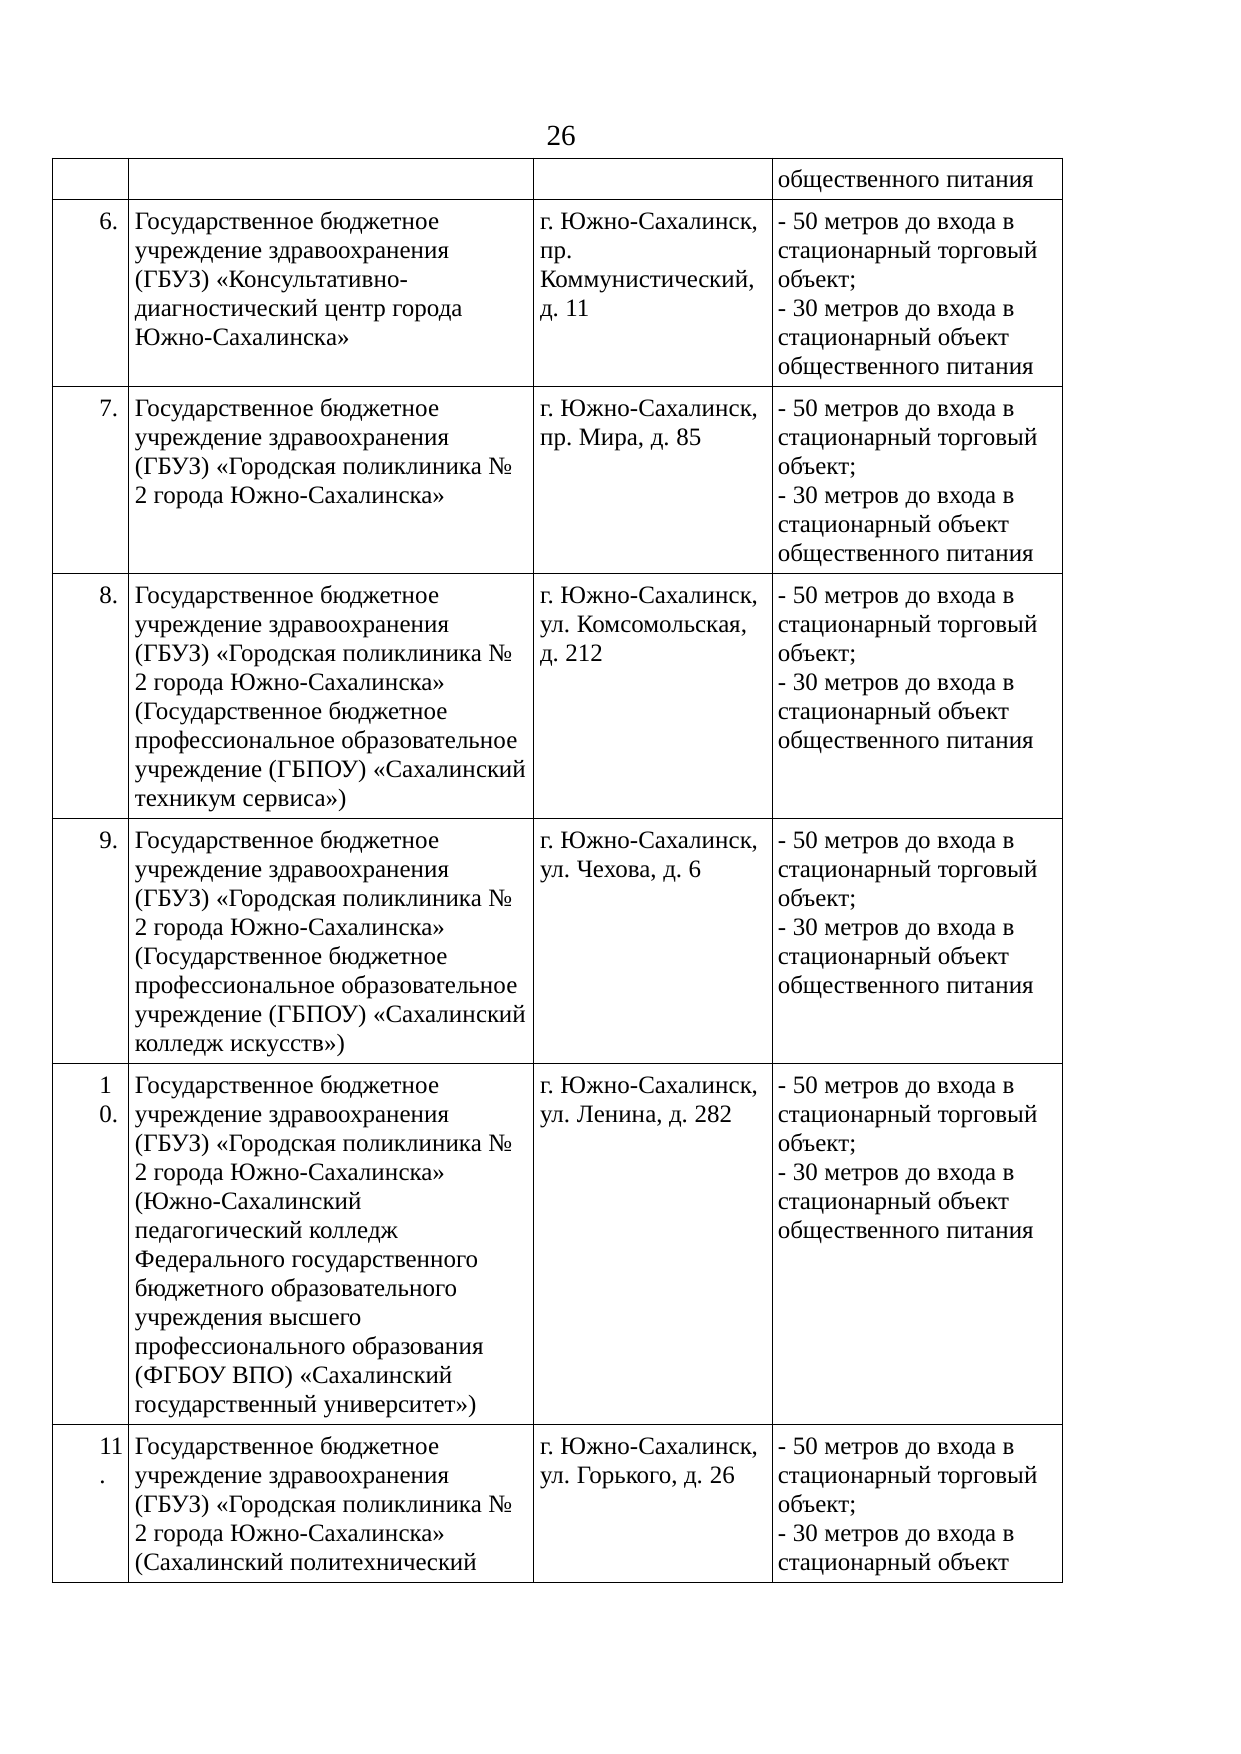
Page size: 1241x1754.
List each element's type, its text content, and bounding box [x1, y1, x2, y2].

table_cell Государственное бюджетное учреждение здравоохранения (ГБУЗ) «Городская поликлиника № 2 города Южно-Сахалинска» (Сахалинский политехнический [129, 1425, 533, 1582]
table_cell [53, 159, 128, 199]
table_cell г. Южно-Сахалинск, ул. Горького, д. 26 [534, 1425, 772, 1582]
table_cell Государственное бюджетное учреждение здравоохранения (ГБУЗ) «Консультативно-диагностический центр города Южно-Сахалинска» [129, 200, 533, 386]
table_cell г. Южно-Сахалинск, ул. Чехова, д. 6 [534, 819, 772, 1063]
table_cell - 50 метров до входа в стационарный торговый объект; - 30 метров до входа в стационарный объект [773, 1425, 1062, 1582]
table_cell Государственное бюджетное учреждение здравоохранения (ГБУЗ) «Городская поликлиника № 2 города Южно-Сахалинска» (Государственное бюджетное профессиональное образовательное учреждение (ГБПОУ) «Сахалинский колледж искусств») [129, 819, 533, 1063]
table_cell г. Южно-Сахалинск, ул. Комсомольская, д. 212 [534, 574, 772, 818]
table_cell [53, 387, 128, 573]
table_cell [53, 200, 128, 386]
table_cell Государственное бюджетное учреждение здравоохранения (ГБУЗ) «Городская поликлиника № 2 города Южно-Сахалинска» (Государственное бюджетное профессиональное образовательное учреждение (ГБПОУ) «Сахалинский техникум сервиса») [129, 574, 533, 818]
table_cell [129, 159, 533, 199]
table_cell - 50 метров до входа в стационарный торговый объект; - 30 метров до входа в стационарный объект общественного питания [773, 574, 1062, 818]
table_cell [534, 159, 772, 199]
table_cell г. Южно-Сахалинск, пр. Коммунистический, д. 11 [534, 200, 772, 386]
table_cell Государственное бюджетное учреждение здравоохранения (ГБУЗ) «Городская поликлиника № 2 города Южно-Сахалинска» (Южно-Сахалинский педагогический колледж Федерального государственного бюджетного образовательного учреждения высшего профессионального образования (ФГБОУ ВПО) «Сахалинский государственный университет») [129, 1064, 533, 1424]
table_cell - 50 метров до входа в стационарный торговый объект; - 30 метров до входа в стационарный объект общественного питания [773, 819, 1062, 1063]
table_cell Государственное бюджетное учреждение здравоохранения (ГБУЗ) «Городская поликлиника № 2 города Южно-Сахалинска» [129, 387, 533, 573]
table_cell [53, 819, 128, 1063]
table_cell [53, 1064, 128, 1424]
table_cell общественного питания [773, 159, 1062, 199]
table_cell - 50 метров до входа в стационарный торговый объект; - 30 метров до входа в стационарный объект общественного питания [773, 387, 1062, 573]
table_cell [53, 574, 128, 818]
table_cell - 50 метров до входа в стационарный торговый объект; - 30 метров до входа в стационарный объект общественного питания [773, 1064, 1062, 1424]
table_cell г. Южно-Сахалинск, пр. Мира, д. 85 [534, 387, 772, 573]
table_cell - 50 метров до входа в стационарный торговый объект; - 30 метров до входа в стационарный объект общественного питания [773, 200, 1062, 386]
table_cell г. Южно-Сахалинск, ул. Ленина, д. 282 [534, 1064, 772, 1424]
table_cell [53, 1425, 128, 1582]
